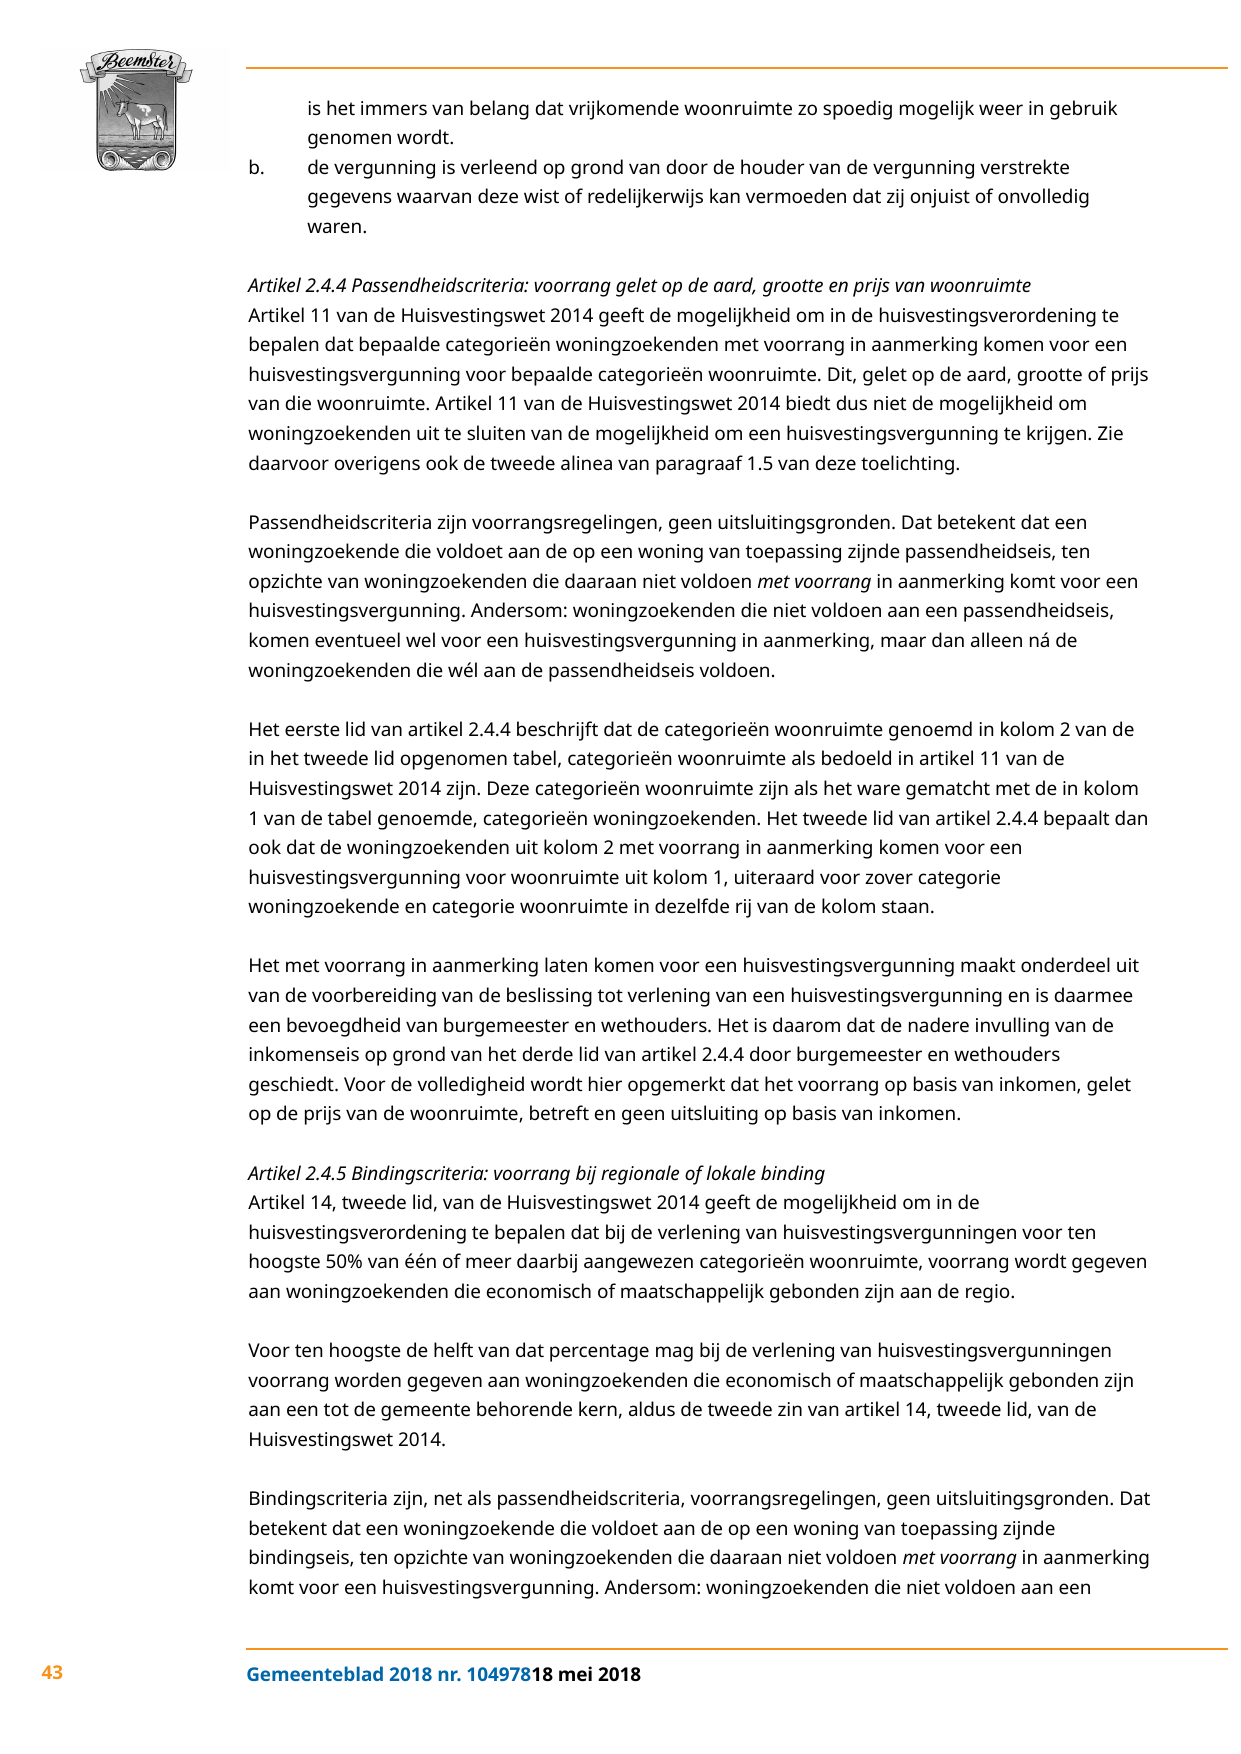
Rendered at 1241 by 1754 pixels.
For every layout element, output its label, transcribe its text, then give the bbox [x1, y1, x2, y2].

list de vergunning is verleend op grond van door de houder van de vergunning verstrekte gegevens waarvan deze wist of redelijkerwijs kan vermoeden dat zij onjuist of onvolledig waren. [248, 154, 1152, 239]
text Bindingscriteria zijn, net als passendheidscriteria, voorrangsregelingen, geen uitsluitingsgronden. Dat betekent dat een woningzoekende die voldoet aan de op een woning van toepassing zijnde bindingseis, ten opzichte van woningzoekenden die daaraan niet voldoen met voorrang in aanmerking komt voor een huisvestingsvergunning. Andersom: woningzoekenden die niet voldoen aan een [248, 1485, 1152, 1600]
list is het immers van belang dat vrijkomende woonruimte zo spoedig mogelijk weer in gebruik genomen wordt. [248, 95, 1152, 150]
text Passendheidscriteria zijn voorrangsregelingen, geen uitsluitingsgronden. Dat betekent dat een woningzoekende die voldoet aan de op een woning van toepassing zijnde passendheidseis, ten opzichte van woningzoekenden die daaraan niet voldoen met voorrang in aanmerking komt voor een huisvestingsvergunning. Andersom: woningzoekenden die niet voldoen aan een passendheidseis, komen eventueel wel voor een huisvestingsvergunning in aanmerking, maar dan alleen ná de woningzoekenden die wél aan de passendheidseis voldoen. [248, 509, 1152, 683]
text Het met voorrang in aanmerking laten komen voor een huisvestingsvergunning maakt onderdeel uit van de voorbereiding van de beslissing tot verlening van een huisvestingsvergunning en is daarmee een bevoegdheid van burgemeester en wethouders. Het is daarom dat de nadere invulling van de inkomenseis op grond van het derde lid van artikel 2.4.4 door burgemeester en wethouders geschiedt. Voor de volledigheid wordt hier opgemerkt dat het voorrang op basis van inkomen, gelet op de prijs van de woonruimte, betreft en geen uitsluiting op basis van inkomen. [248, 953, 1152, 1126]
text Artikel 2.4.4 Passendheidscriteria: voorrang gelet op de aard, grootte en prijs van woonruimte [248, 272, 1152, 298]
text Artikel 11 van de Huisvestingswet 2014 geeft de mogelijkheid om in de huisvestingsverordening te bepalen dat bepaalde categorieën woningzoekenden met voorrang in aanmerking komen voor een huisvestingsvergunning voor bepaalde categorieën woonruimte. Dit, gelet op de aard, grootte of prijs van die woonruimte. Artikel 11 van de Huisvestingswet 2014 biedt dus niet de mogelijkheid om woningzoekenden uit te sluiten van de mogelijkheid om een huisvestingsvergunning te krijgen. Zie daarvoor overigens ook de tweede alinea van paragraaf 1.5 van deze toelichting. [248, 302, 1152, 476]
text Het eerste lid van artikel 2.4.4 beschrijft dat de categorieën woonruimte genoemd in kolom 2 van de in het tweede lid opgenomen tabel, categorieën woonruimte als bedoeld in artikel 11 van de Huisvestingswet 2014 zijn. Deze categorieën woonruimte zijn als het ware gematcht met de in kolom 1 van de tabel genoemde, categorieën woningzoekenden. Het tweede lid van artikel 2.4.4 bepaalt dan ook dat de woningzoekenden uit kolom 2 met voorrang in aanmerking komen voor een huisvestingsvergunning voor woonruimte uit kolom 1, uiteraard voor zover categorie woningzoekende en categorie woonruimte in dezelfde rij van de kolom staan. [248, 716, 1152, 919]
picture [41, 47, 231, 172]
text Artikel 2.4.5 Bindingscriteria: voorrang bij regionale of lokale binding [248, 1160, 1152, 1186]
text Voor ten hoogste de helft van dat percentage mag bij de verlening van huisvestingsvergunningen voorrang worden gegeven aan woningzoekenden die economisch of maatschappelijk gebonden zijn aan een tot de gemeente behorende kern, aldus de tweede zin van artikel 14, tweede lid, van de Huisvestingswet 2014. [248, 1337, 1152, 1452]
text Artikel 14, tweede lid, van de Huisvestingswet 2014 geeft de mogelijkheid om in de huisvestingsverordening te bepalen dat bij de verlening van huisvestingsvergunningen voor ten hoogste 50% van één of meer daarbij aangewezen categorieën woonruimte, voorrang wordt gegeven aan woningzoekenden die economisch of maatschappelijk gebonden zijn aan de regio. [248, 1189, 1152, 1304]
